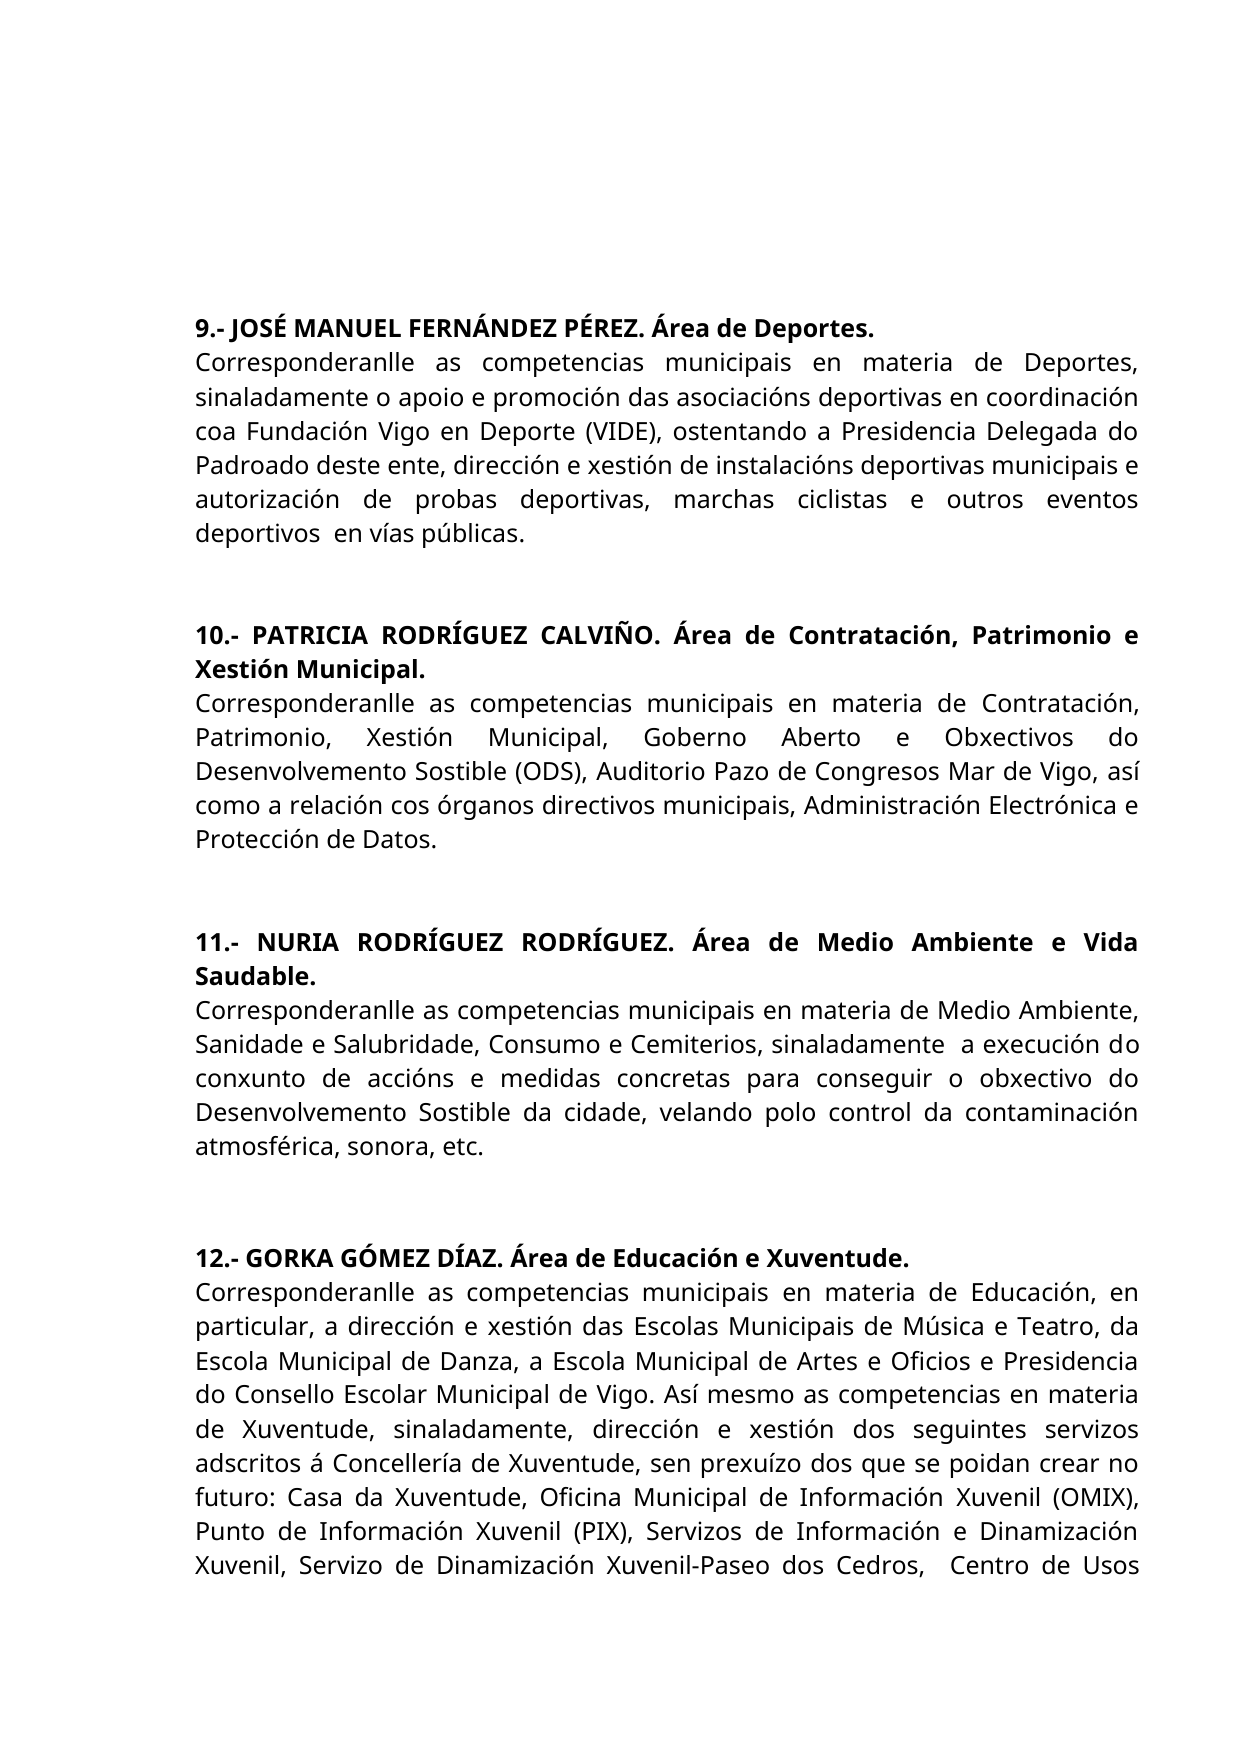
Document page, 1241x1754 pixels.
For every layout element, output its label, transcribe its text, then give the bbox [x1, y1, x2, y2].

text Corresponderanlle as competencias municipais en materia de Medio Ambiente, Sanidade e Salubridade, Consumo e Cemiterios, sinaladamente a execución do conxunto de accións e medidas concretas para conseguir o obxectivo do Desenvolvemento Sostible da cidade, velando polo control da contaminación atmosférica, sonora, etc. [195, 992, 1140, 1163]
text Corresponderanlle as competencias municipais en materia de Deportes, sinaladamente o apoio e promoción das asociacións deportivas en coordinación coa Fundación Vigo en Deporte (VIDE), ostentando a Presidencia Delegada do Padroado deste ente, dirección e xestión de instalacións deportivas municipais e autorización de probas deportivas, marchas ciclistas e outros eventos deportivos en vías públicas. [195, 345, 1140, 549]
text Corresponderanlle as competencias municipais en materia de Educación, en particular, a dirección e xestión das Escolas Municipais de Música e Teatro, da Escola Municipal de Danza, a Escola Municipal de Artes e Oficios e Presidencia do Consello Escolar Municipal de Vigo. Así mesmo as competencias en materia de Xuventude, sinaladamente, dirección e xestión dos seguintes servizos adscritos á Concellería de Xuventude, sen prexuízo dos que se poidan crear no futuro: Casa da Xuventude, Oficina Municipal de Información Xuvenil (OMIX), Punto de Información Xuvenil (PIX), Servizos de Información e Dinamización Xuvenil, Servizo de Dinamización Xuvenil-Paseo dos Cedros, Centro de Usos [195, 1275, 1140, 1582]
text 10.- PATRICIA RODRÍGUEZ CALVIÑO. Área de Contratación, Patrimonio e Xestión Municipal. [195, 618, 1140, 686]
text 12.- GORKA GÓMEZ DÍAZ. Área de Educación e Xuventude. [195, 1241, 1140, 1275]
text 9.- JOSÉ MANUEL FERNÁNDEZ PÉREZ. Área de Deportes. [195, 311, 1140, 345]
text 11.- NURIA RODRÍGUEZ RODRÍGUEZ. Área de Medio Ambiente e Vida Saudable. [195, 924, 1140, 992]
text Corresponderanlle as competencias municipais en materia de Contratación, Patrimonio, Xestión Municipal, Goberno Aberto e Obxectivos do Desenvolvemento Sostible (ODS), Auditorio Pazo de Congresos Mar de Vigo, así como a relación cos órganos directivos municipais, Administración Electrónica e Protección de Datos. [195, 686, 1140, 856]
